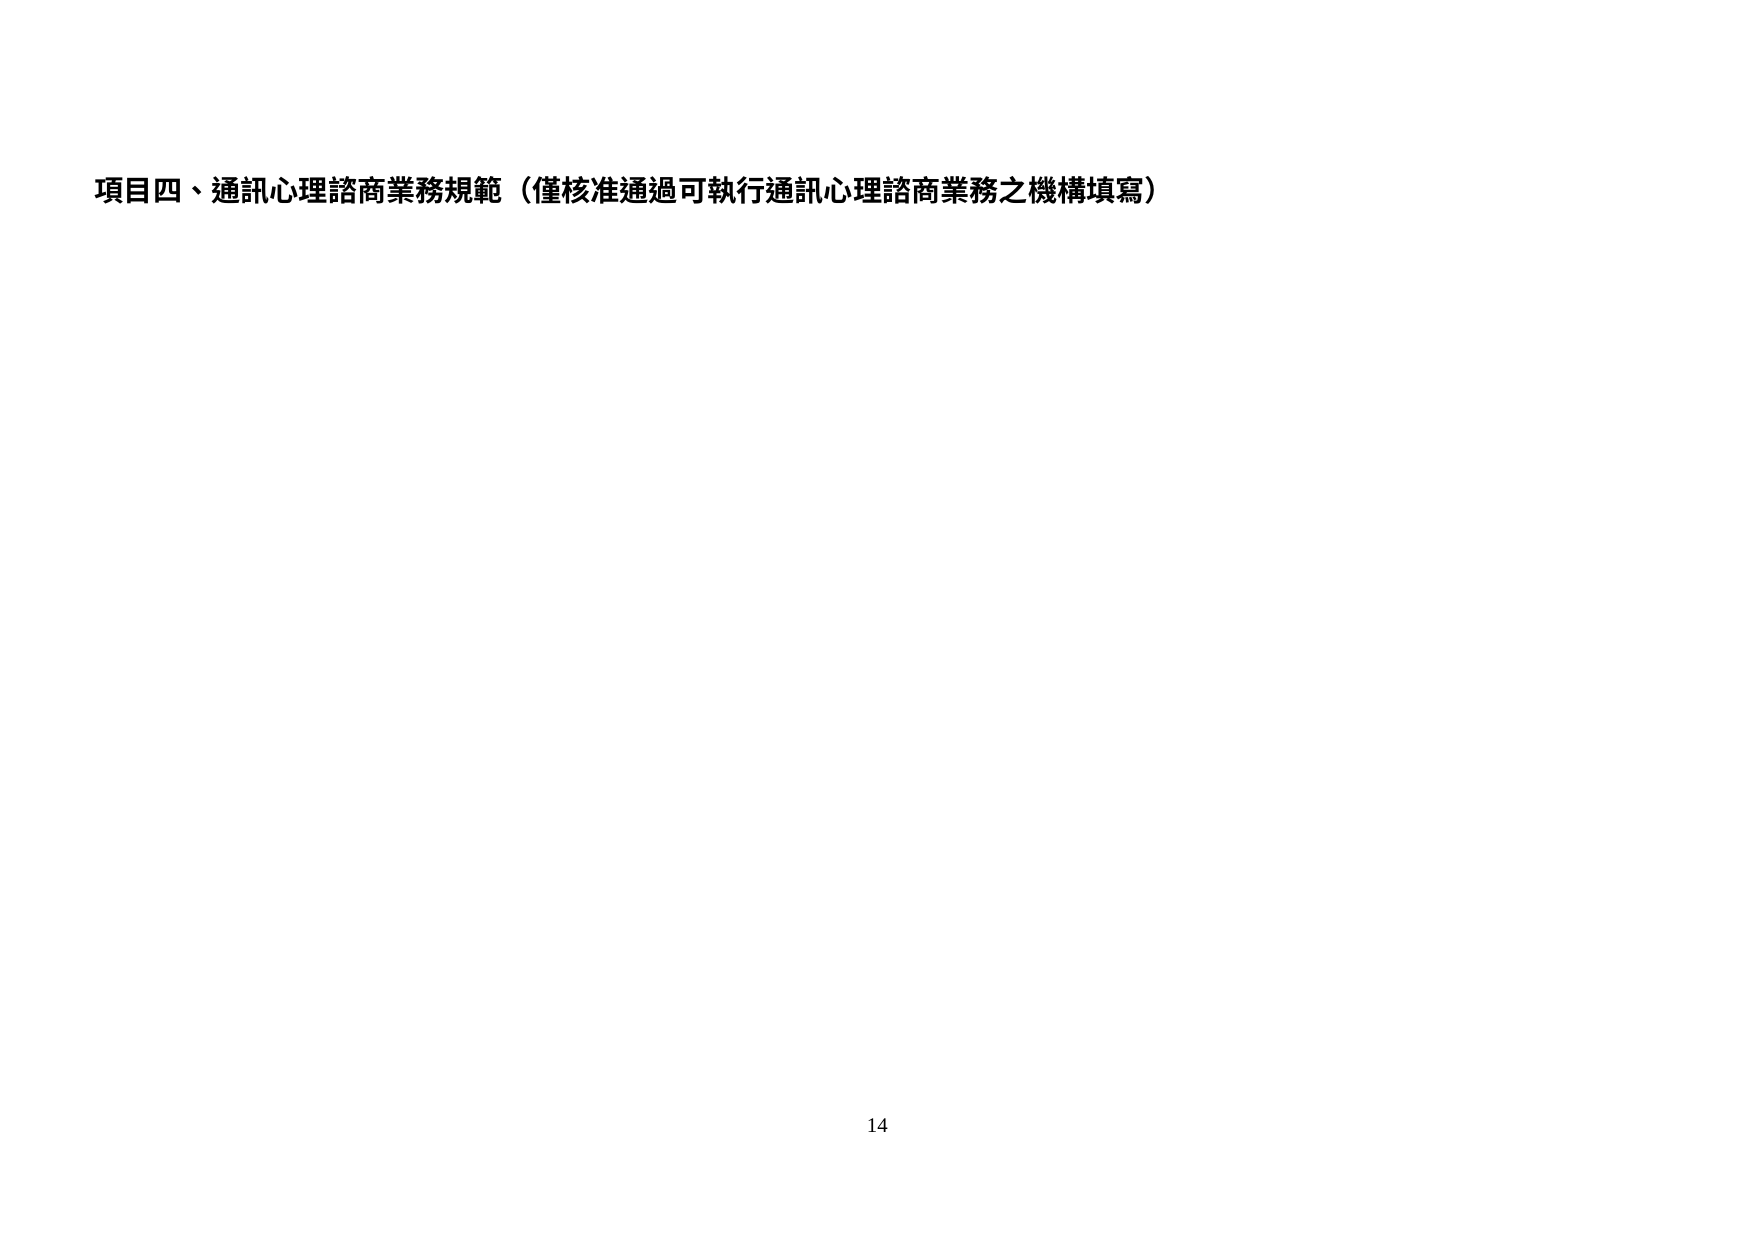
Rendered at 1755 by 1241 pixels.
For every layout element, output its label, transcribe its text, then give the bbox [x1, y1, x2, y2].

text 項目四、通訊心理諮商業務規範（僅核准通過可執行通訊心理諮商業務之機構填寫） [94, 168, 1660, 210]
